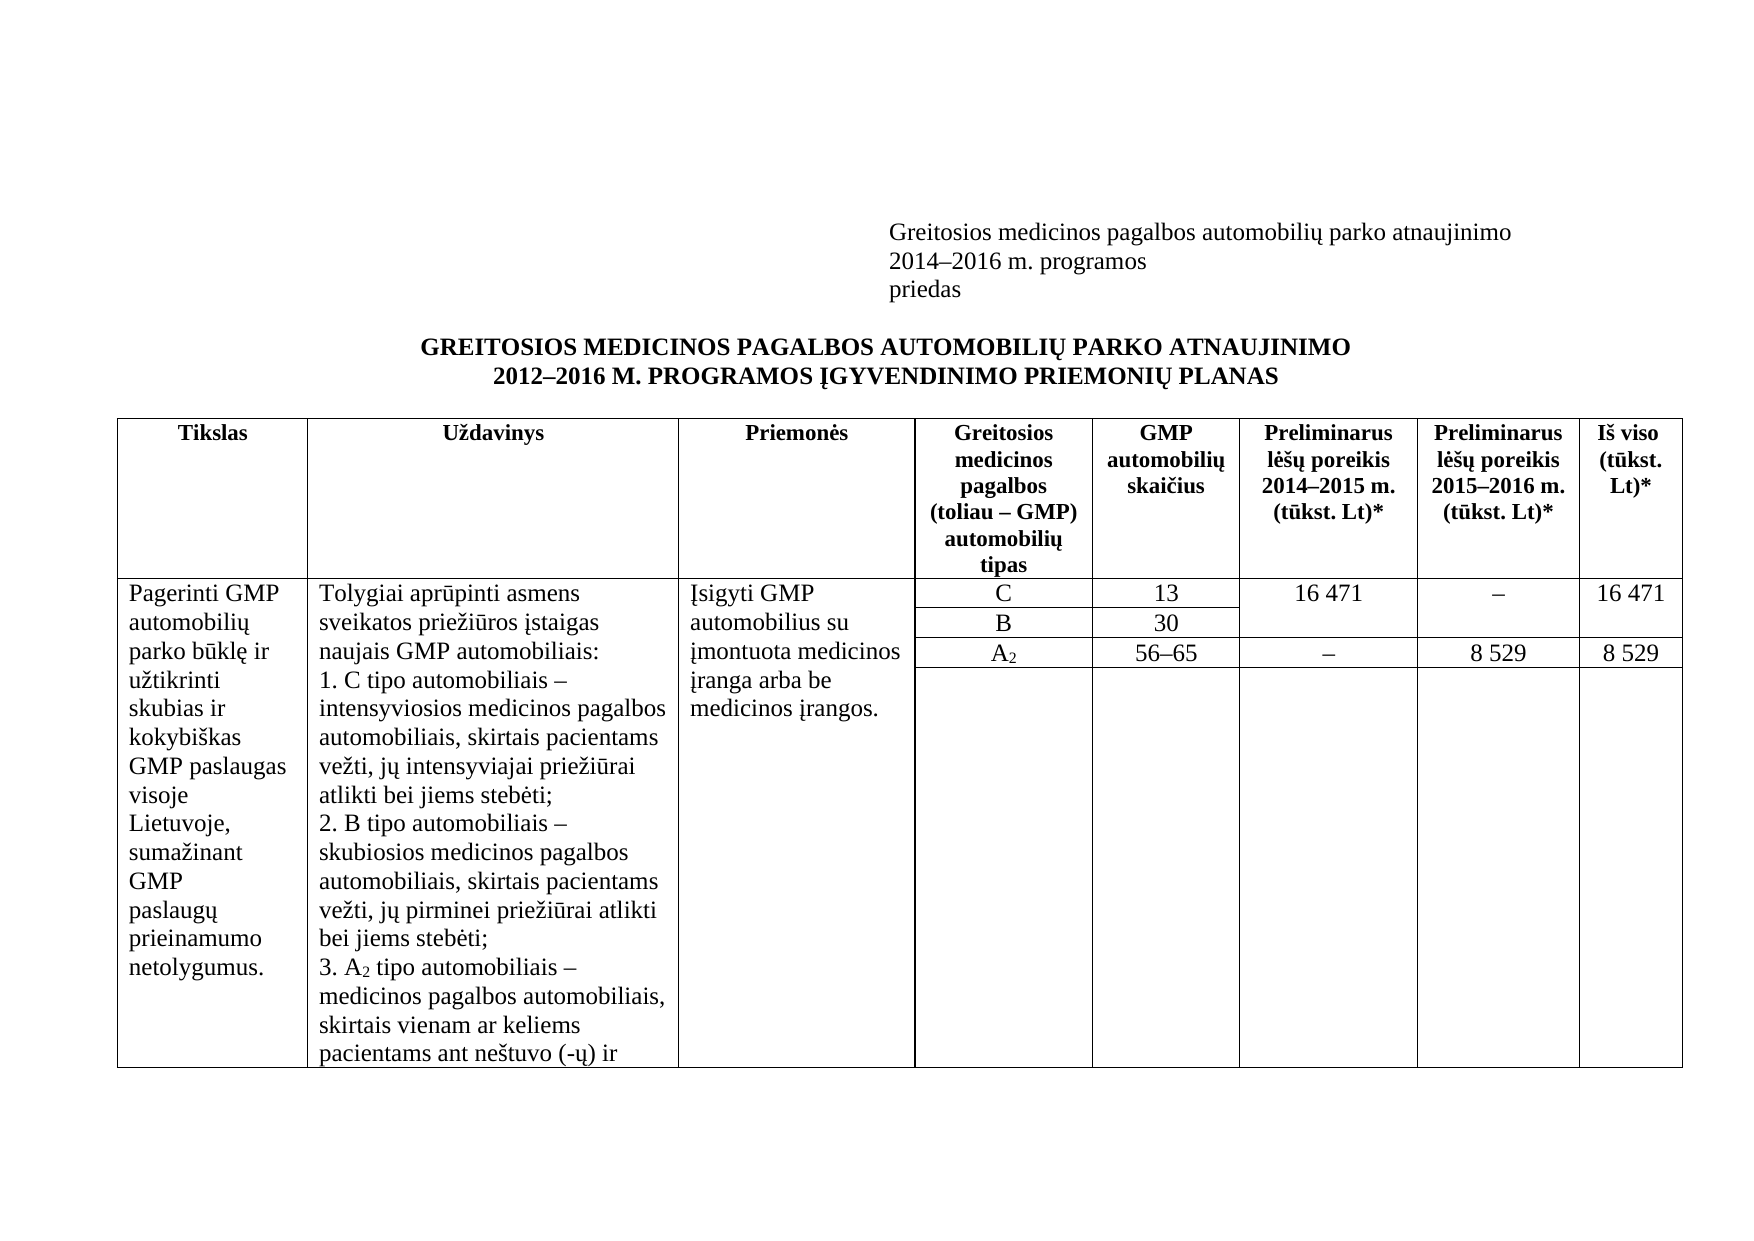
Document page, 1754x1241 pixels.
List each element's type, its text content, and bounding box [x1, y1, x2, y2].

table_cell A2 [916, 638, 1092, 667]
text priedas [136, 274, 1636, 303]
text 2012–2016 M. PROGRAMOS ĮGYVENDINIMO PRIEMONIŲ PLANAS [136, 361, 1636, 389]
table_cell – [1240, 638, 1417, 667]
table_cell [916, 668, 1092, 1067]
table_cell 8 529 [1580, 638, 1682, 667]
table_cell – [1418, 579, 1579, 637]
table_cell Tolygiai aprūpinti asmens sveikatos priežiūros įstaigas naujais GMP automobiliais: 1. C tipo automobiliais – intensyviosios medicinos pagalbos automobiliais, skirtais pacientams vežti, jų intensyviajai priežiūrai atlikti bei jiems stebėti; 2. B tipo automobiliais – skubiosios medicinos pagalbos automobiliais, skirtais pacientams vežti, jų pirminei priežiūrai atlikti bei jiems stebėti; 3. A2 tipo automobiliais – medicinos pagalbos automobiliais, skirtais vienam ar keliems pacientams ant neštuvo (-ų) ir [308, 579, 678, 1067]
table_cell 16 471 [1580, 579, 1682, 637]
text GREITOSIOS MEDICINOS PAGALBOS AUTOMOBILIŲ PARKO ATNAUJINIMO [136, 332, 1636, 361]
table_header Uždavinys [308, 419, 678, 577]
table_header Tikslas [118, 419, 307, 577]
table_cell 16 471 [1240, 579, 1417, 637]
table_header Priemonės [679, 419, 914, 577]
table_cell 13 [1093, 579, 1239, 607]
table_cell [1093, 668, 1239, 1067]
table_cell C [916, 579, 1092, 607]
table_header GMP automobilių skaičius [1093, 419, 1239, 577]
table_cell 56–65 [1093, 638, 1239, 667]
table_cell Pagerinti GMP automobilių parko būklę ir užtikrinti skubias ir kokybiškas GMP paslaugas visoje Lietuvoje, sumažinant GMP paslaugų prieinamumo netolygumus. [118, 579, 307, 1067]
table_cell B [916, 608, 1092, 637]
table_cell 8 529 [1418, 638, 1579, 667]
table_cell Įsigyti GMP automobilius su įmontuota medicinos įranga arba be medicinos įrangos. [679, 579, 914, 1067]
table_header Iš viso (tūkst. Lt)* [1580, 419, 1682, 577]
table_header Preliminarus lėšų poreikis 2014–2015 m. (tūkst. Lt)* [1240, 419, 1417, 577]
table_cell [1418, 668, 1579, 1067]
text Greitosios medicinos pagalbos automobilių parko atnaujinimo [136, 217, 1636, 246]
table_cell [1580, 668, 1682, 1067]
table_header Greitosios medicinos pagalbos (toliau – GMP) automobilių tipas [916, 419, 1092, 577]
table_cell [1240, 668, 1417, 1067]
text 2014–2016 m. programos [136, 246, 1636, 274]
table_header Preliminarus lėšų poreikis 2015–2016 m. (tūkst. Lt)* [1418, 419, 1579, 577]
table_cell 30 [1093, 608, 1239, 637]
